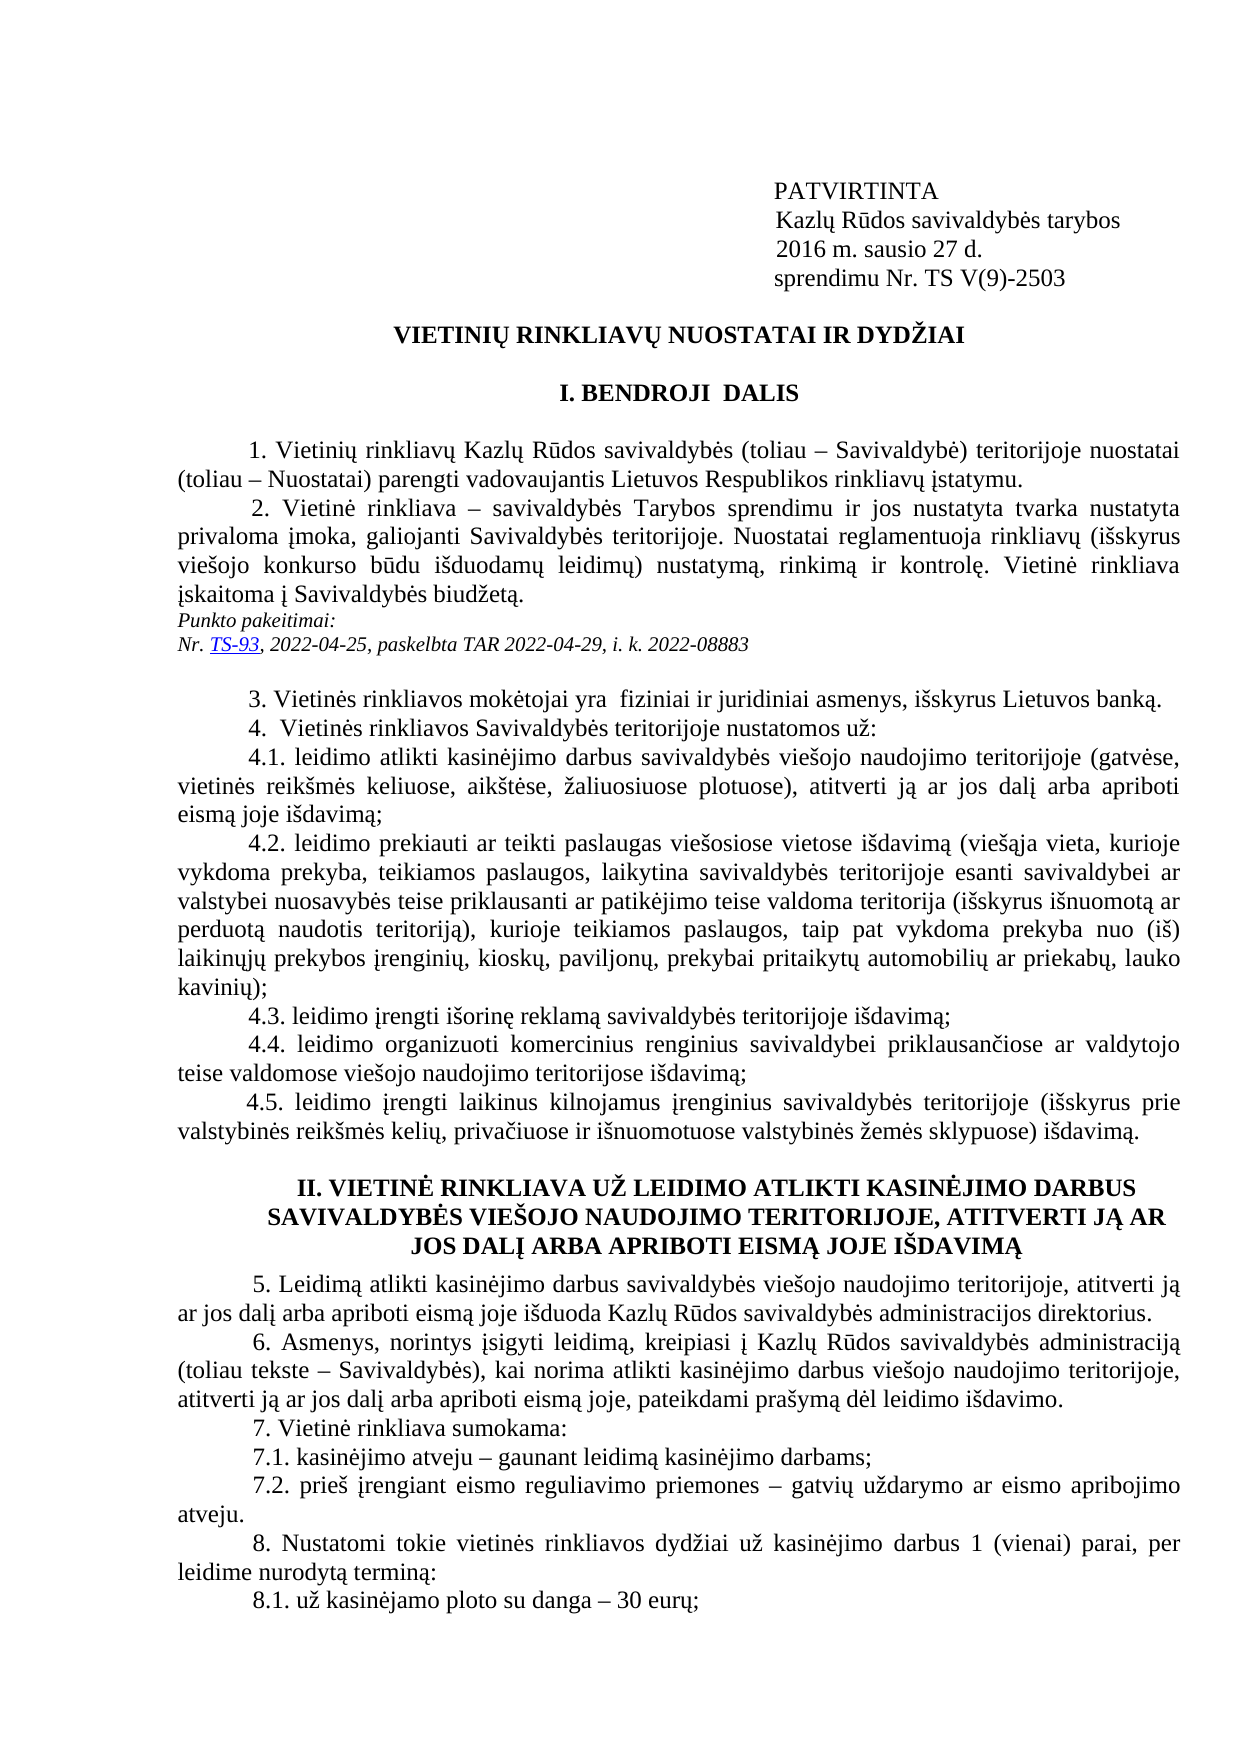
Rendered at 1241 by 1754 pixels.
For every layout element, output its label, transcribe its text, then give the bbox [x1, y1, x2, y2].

text Punkto pakeitimai: [177, 608, 1181, 632]
text 7.2. prieš įrengiant eismo reguliavimo priemones – gatvių uždarymo ar eismo apribojimo atveju. [177, 1470, 1181, 1528]
text 4.3. leidimo įrengti išorinę reklamą savivaldybės teritorijoje išdavimą; [177, 1001, 1181, 1029]
text 2. Vietinė rinkliava – savivaldybės Tarybos sprendimu ir jos nustatyta tvarka nustatyta privaloma įmoka, galiojanti Savivaldybės teritorijoje. Nuostatai reglamentuoja rinkliavų (išskyrus viešojo konkurso būdu išduodamų leidimų) nustatymą, rinkimą ir kontrolę. Vietinė rinkliava įskaitoma į Savivaldybės biudžetą. [177, 493, 1181, 608]
text Nr. TS-93, 2022-04-25, paskelbta TAR 2022-04-29, i. k. 2022-08883 [177, 632, 1181, 656]
text 4.2. leidimo prekiauti ar teikti paslaugas viešosiose vietose išdavimą (viešąja vieta, kurioje vykdoma prekyba, teikiamos paslaugos, laikytina savivaldybės teritorijoje esanti savivaldybei ar valstybei nuosavybės teise priklausanti ar patikėjimo teise valdoma teritorija (išskyrus išnuomotą ar perduotą naudotis teritoriją), kurioje teikiamos paslaugos, taip pat vykdoma prekyba nuo (iš) laikinųjų prekybos įrenginių, kioskų, paviljonų, prekybai pritaikytų automobilių ar priekabų, lauko kavinių); [177, 828, 1181, 1001]
text 3. Vietinės rinkliavos mokėtojai yra fiziniai ir juridiniai asmenys, išskyrus Lietuvos banką. [177, 684, 1181, 713]
text 7. Vietinė rinkliava sumokama: [177, 1413, 1181, 1442]
text I. BENDROJI DALIS [177, 378, 1181, 406]
text Kazlų Rūdos savivaldybės tarybos [177, 205, 1181, 234]
text 1. Vietinių rinkliavų Kazlų Rūdos savivaldybės (toliau – Savivaldybė) teritorijoje nuostatai (toliau – Nuostatai) parengti vadovaujantis Lietuvos Respublikos rinkliavų įstatymu. [177, 435, 1181, 493]
text VIETINIŲ RINKLIAVŲ NUOSTATAI IR DYDŽIAI [177, 320, 1181, 349]
text 4.1. leidimo atlikti kasinėjimo darbus savivaldybės viešojo naudojimo teritorijoje (gatvėse, vietinės reikšmės keliuose, aikštėse, žaliuosiuose plotuose), atitverti ją ar jos dalį arba apriboti eismą joje išdavimą; [177, 742, 1181, 828]
text 4.5. leidimo įrengti laikinus kilnojamus įrenginius savivaldybės teritorijoje (išskyrus prie valstybinės reikšmės kelių, privačiuose ir išnuomotuose valstybinės žemės sklypuose) išdavimą. [177, 1087, 1181, 1144]
text sprendimu Nr. TS V(9)-2503 [177, 263, 1181, 291]
text 4.4. leidimo organizuoti komercinius renginius savivaldybei priklausančiose ar valdytojo teise valdomose viešojo naudojimo teritorijose išdavimą; [177, 1029, 1181, 1087]
text PATVIRTINTA [582, 176, 1181, 205]
text II. VIETINĖ RINKLIAVA UŽ LEIDIMO ATLIKTI KASINĖJIMO DARBUS SAVIVALDYBĖS VIEŠOJO NAUDOJIMO TERITORIJOJE, ATITVERTI JĄ AR JOS DALĮ ARBA APRIBOTI EISMĄ JOJE IŠDAVIMĄ [252, 1173, 1181, 1259]
text 7.1. kasinėjimo atveju – gaunant leidimą kasinėjimo darbams; [177, 1442, 1181, 1470]
text 4. Vietinės rinkliavos Savivaldybės teritorijoje nustatomos už: [177, 713, 1181, 742]
text 5. Leidimą atlikti kasinėjimo darbus savivaldybės viešojo naudojimo teritorijoje, atitverti ją ar jos dalį arba apriboti eismą joje išduoda Kazlų Rūdos savivaldybės administracijos direktorius. [177, 1269, 1181, 1327]
text 2016 m. sausio 27 d. [177, 234, 1181, 263]
text 6. Asmenys, norintys įsigyti leidimą, kreipiasi į Kazlų Rūdos savivaldybės administraciją (toliau tekste – Savivaldybės), kai norima atlikti kasinėjimo darbus viešojo naudojimo teritorijoje, atitverti ją ar jos dalį arba apriboti eismą joje, pateikdami prašymą dėl leidimo išdavimo. [177, 1327, 1181, 1413]
text 8.1. už kasinėjamo ploto su danga – 30 eurų; [177, 1585, 1181, 1614]
text 8. Nustatomi tokie vietinės rinkliavos dydžiai už kasinėjimo darbus 1 (vienai) parai, per leidime nurodytą terminą: [177, 1528, 1181, 1585]
